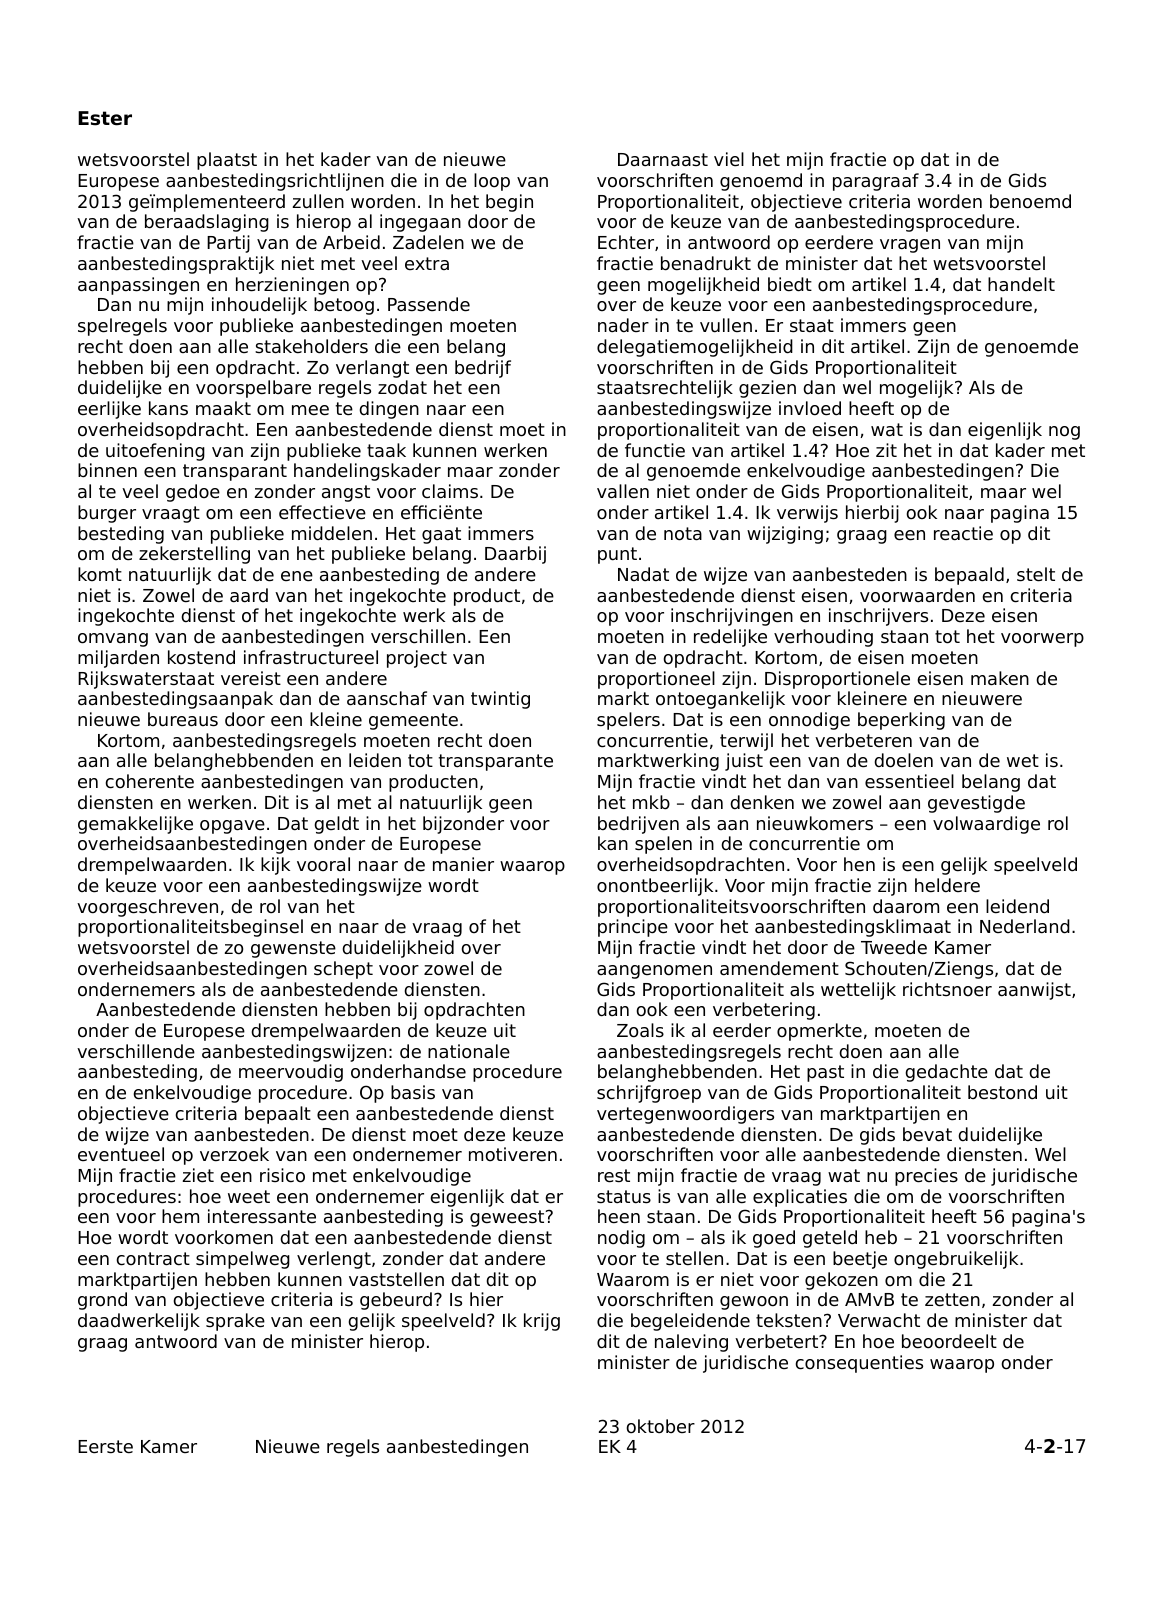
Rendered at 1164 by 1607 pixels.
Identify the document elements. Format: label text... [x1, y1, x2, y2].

text Nadat de wijze van aanbesteden is bepaald, stelt de aanbestedende dienst eisen, voorwaarden en criteria op voor inschrijvingen en inschrijvers. Deze eisen moeten in redelijke verhouding staan tot het voorwerp van de opdracht. Kortom, de eisen moeten proportioneel zijn. Disproportionele eisen maken de markt ontoegankelijk voor kleinere en nieuwere spelers. Dat is een onnodige beperking van de concurrentie, terwijl het verbeteren van de marktwerking juist een van de doelen van de wet is. Mijn fractie vindt het dan van essentieel belang dat het mkb – dan denken we zowel aan gevestigde bedrijven als aan nieuwkomers – een volwaardige rol kan spelen in de concurrentie om overheidsopdrachten. Voor hen is een gelijk speelveld onontbeerlijk. Voor mijn fractie zijn heldere proportionaliteitsvoorschriften daarom een leidend principe voor het aanbestedingsklimaat in Nederland. Mijn fractie vindt het door de Tweede Kamer aangenomen amendement Schouten/Ziengs, dat de Gids Proportionaliteit als wettelijk richtsnoer aanwijst, dan ook een verbetering. [596, 565, 1087, 1021]
text Dan nu mijn inhoudelijk betoog. Passende spelregels voor publieke aanbestedingen moeten recht doen aan alle stakeholders die een belang hebben bij een opdracht. Zo verlangt een bedrijf duidelijke en voorspelbare regels zodat het een eerlijke kans maakt om mee te dingen naar een overheidsopdracht. Een aanbestedende dienst moet in de uitoefening van zijn publieke taak kunnen werken binnen een transparant handelingskader maar zonder al te veel gedoe en zonder angst voor claims. De burger vraagt om een effectieve en efficiënte besteding van publieke middelen. Het gaat immers om de zekerstelling van het publieke belang. Daarbij komt natuurlijk dat de ene aanbesteding de andere niet is. Zowel de aard van het ingekochte product, de ingekochte dienst of het ingekochte werk als de omvang van de aanbestedingen verschillen. Een miljarden kostend infrastructureel project van Rijkswaterstaat vereist een andere aanbestedingsaanpak dan de aanschaf van twintig nieuwe bureaus door een kleine gemeente. [77, 295, 567, 731]
text Aanbestedende diensten hebben bij opdrachten onder de Europese drempelwaarden de keuze uit verschillende aanbestedingswijzen: de nationale aanbesteding, de meervoudig onderhandse procedure en de enkelvoudige procedure. Op basis van objectieve criteria bepaalt een aanbestedende dienst de wijze van aanbesteden. De dienst moet deze keuze eventueel op verzoek van een ondernemer motiveren. Mijn fractie ziet een risico met enkelvoudige procedures: hoe weet een ondernemer eigenlijk dat er een voor hem interessante aanbesteding is geweest? Hoe wordt voorkomen dat een aanbestedende dienst een contract simpelweg verlengt, zonder dat andere marktpartijen hebben kunnen vaststellen dat dit op grond van objectieve criteria is gebeurd? Is hier daadwerkelijk sprake van een gelijk speelveld? Ik krijg graag antwoord van de minister hierop. [77, 1000, 567, 1352]
text Kortom, aanbestedingsregels moeten recht doen aan alle belanghebbenden en leiden tot transparante en coherente aanbestedingen van producten, diensten en werken. Dit is al met al natuurlijk geen gemakkelijke opgave. Dat geldt in het bijzonder voor overheidsaanbestedingen onder de Europese drempelwaarden. Ik kijk vooral naar de manier waarop de keuze voor een aanbestedingswijze wordt voorgeschreven, de rol van het proportionaliteitsbeginsel en naar de vraag of het wetsvoorstel de zo gewenste duidelijkheid over overheidsaanbestedingen schept voor zowel de ondernemers als de aanbestedende diensten. [77, 731, 567, 1000]
text Zoals ik al eerder opmerkte, moeten de aanbestedingsregels recht doen aan alle belanghebbenden. Het past in die gedachte dat de schrijfgroep van de Gids Proportionaliteit bestond uit vertegenwoordigers van marktpartijen en aanbestedende diensten. De gids bevat duidelijke voorschriften voor alle aanbestedende diensten. Wel rest mijn fractie de vraag wat nu precies de juridische status is van alle explicaties die om de voorschriften heen staan. De Gids Proportionaliteit heeft 56 pagina's nodig om – als ik goed geteld heb – 21 voorschriften voor te stellen. Dat is een beetje ongebruikelijk. Waarom is er niet voor gekozen om die 21 voorschriften gewoon in de AMvB te zetten, zonder al die begeleidende teksten? Verwacht de minister dat dit de naleving verbetert? En hoe beoordeelt de minister de juridische consequenties waarop onder [596, 1021, 1087, 1373]
text Daarnaast viel het mijn fractie op dat in de voorschriften genoemd in paragraaf 3.4 in de Gids Proportionaliteit, objectieve criteria worden benoemd voor de keuze van de aanbestedingsprocedure. Echter, in antwoord op eerdere vragen van mijn fractie benadrukt de minister dat het wetsvoorstel geen mogelijkheid biedt om artikel 1.4, dat handelt over de keuze voor een aanbestedingsprocedure, nader in te vullen. Er staat immers geen delegatiemogelijkheid in dit artikel. Zijn de genoemde voorschriften in de Gids Proportionaliteit staatsrechtelijk gezien dan wel mogelijk? Als de aanbestedingswijze invloed heeft op de proportionaliteit van de eisen, wat is dan eigenlijk nog de functie van artikel 1.4? Hoe zit het in dat kader met de al genoemde enkelvoudige aanbestedingen? Die vallen niet onder de Gids Proportionaliteit, maar wel onder artikel 1.4. Ik verwijs hierbij ook naar pagina 15 van de nota van wijziging; graag een reactie op dit punt. [596, 150, 1087, 565]
text wetsvoorstel plaatst in het kader van de nieuwe Europese aanbestedingsrichtlijnen die in de loop van 2013 geïmplementeerd zullen worden. In het begin van de beraadslaging is hierop al ingegaan door de fractie van de Partij van de Arbeid. Zadelen we de aanbestedingspraktijk niet met veel extra aanpassingen en herzieningen op? [77, 150, 567, 295]
